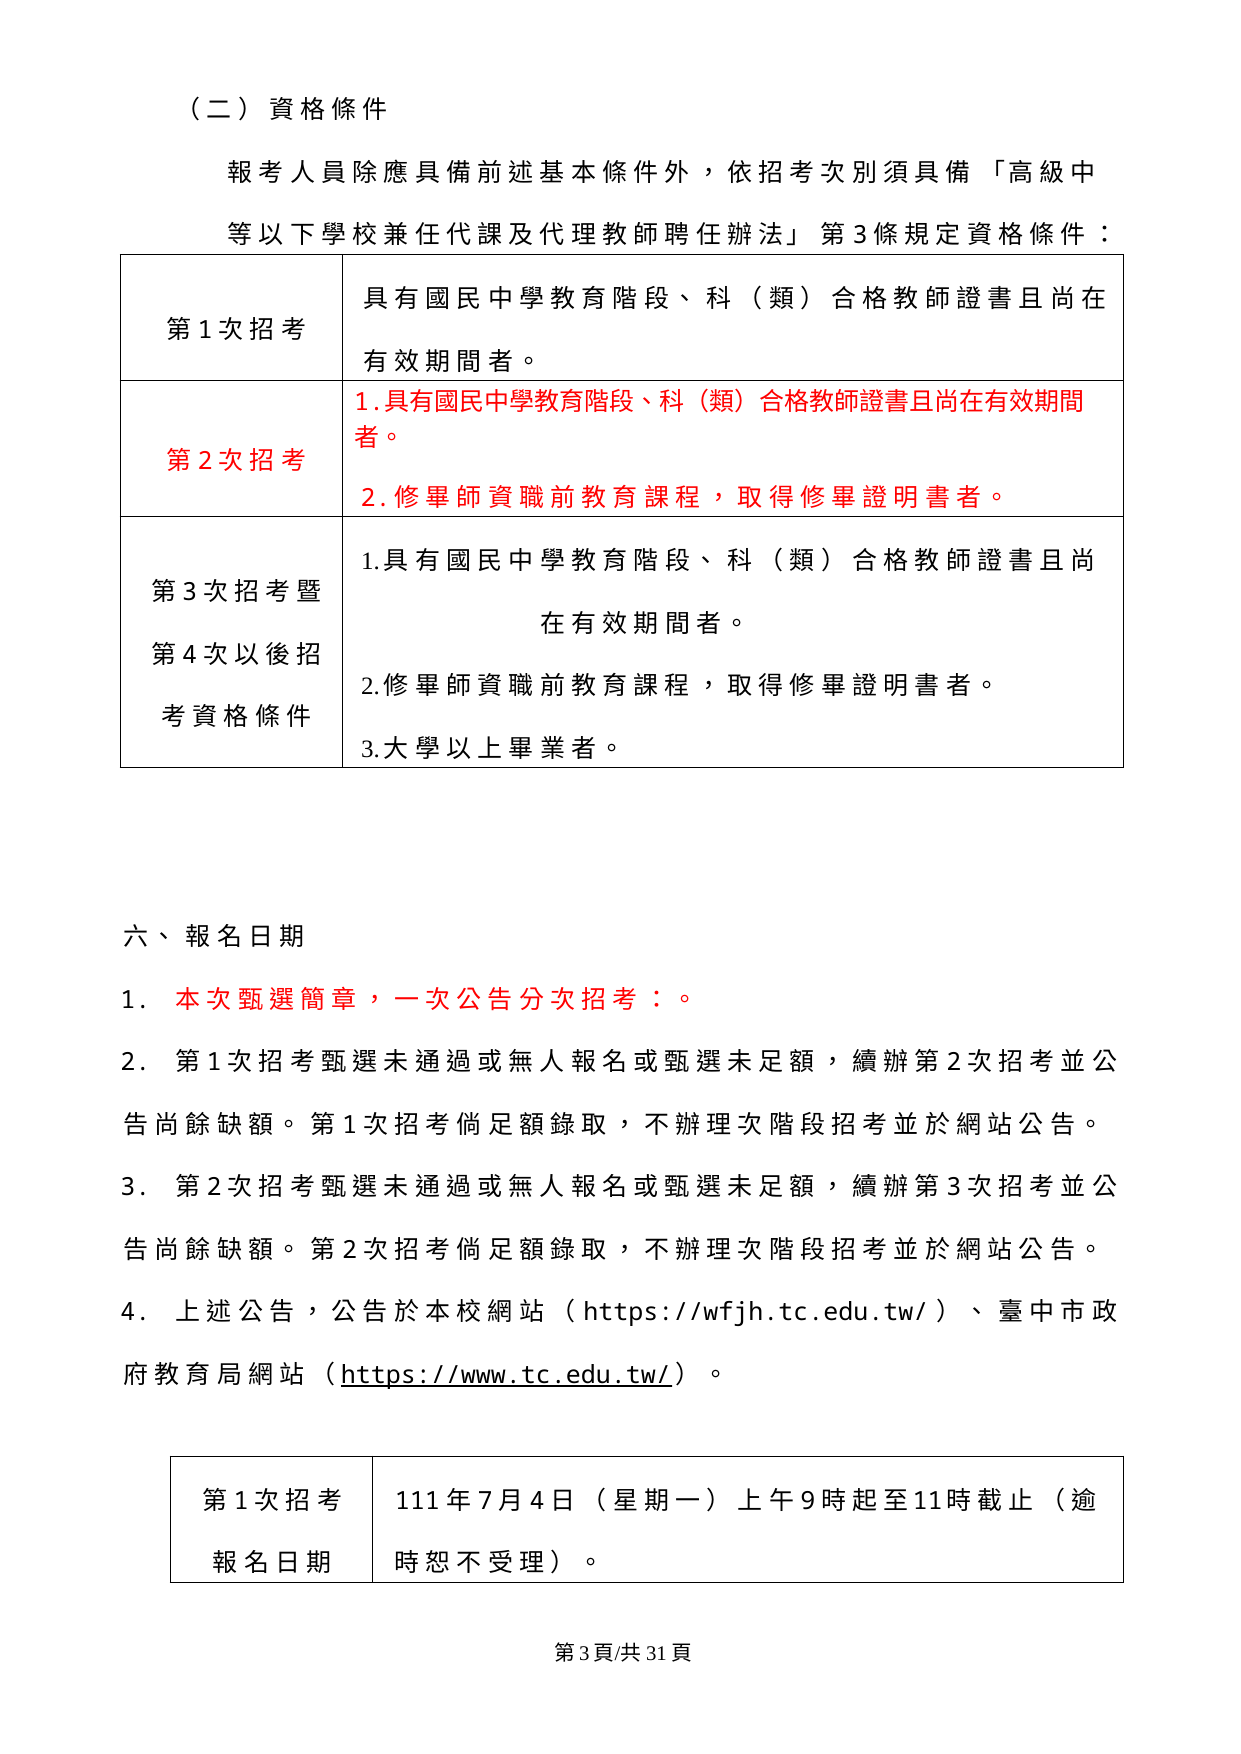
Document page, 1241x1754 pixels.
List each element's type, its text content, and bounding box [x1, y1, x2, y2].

text 六、報名日期 [120, 893, 1120, 956]
table_cell 第3次招考暨 第4次以後招考資格條件 [121, 517, 342, 767]
table_header 第1次招考 [121, 255, 342, 380]
table_header 第1次招考 報名日期 [171, 1457, 372, 1582]
table_cell 1.具有國民中學教育階段、科（類）合格教師證書且尚在有效期間者。 2.修畢師資職前教育課程，取得修畢證明書者。 3.大學以上畢業者。 [343, 517, 1123, 767]
list 本次甄選簡章，一次公告分次招考：。 [83, 956, 1120, 1018]
table_header 111年7月4日（星期一）上午9時起至11時截止（逾時恕不受理）。 [373, 1457, 1123, 1582]
table_header 具有國民中學教育階段、科（類）合格教師證書且尚在有效期間者。 [343, 255, 1123, 380]
list 第2次招考甄選未通過或無人報名或甄選未足額，續辦第3次招考並公告尚餘缺額。第2次招考倘足額錄取，不辦理次階段招考並於網站公告。 [83, 1143, 1120, 1268]
table_cell 第2次招考 [121, 381, 342, 516]
list 上述公告，公告於本校網站（https://wfjh.tc.edu.tw/）、臺中市政府教育局網站（https://www.tc.edu.tw/）。 [83, 1268, 1120, 1393]
text （二）資格條件 [170, 66, 1120, 129]
text 報考人員除應具備前述基本條件外，依招考次別須具備「高級中等以下學校兼任代課及代理教師聘任辦法」第3條規定資格條件： [223, 129, 1120, 254]
table_cell 1.具有國民中學教育階段、科（類）合格教師證書且尚在有效期間者。 2.修畢師資職前教育課程，取得修畢證明書者。 [343, 381, 1123, 516]
list 第1次招考甄選未通過或無人報名或甄選未足額，續辦第2次招考並公告尚餘缺額。第1次招考倘足額錄取，不辦理次階段招考並於網站公告。 [83, 1018, 1120, 1143]
